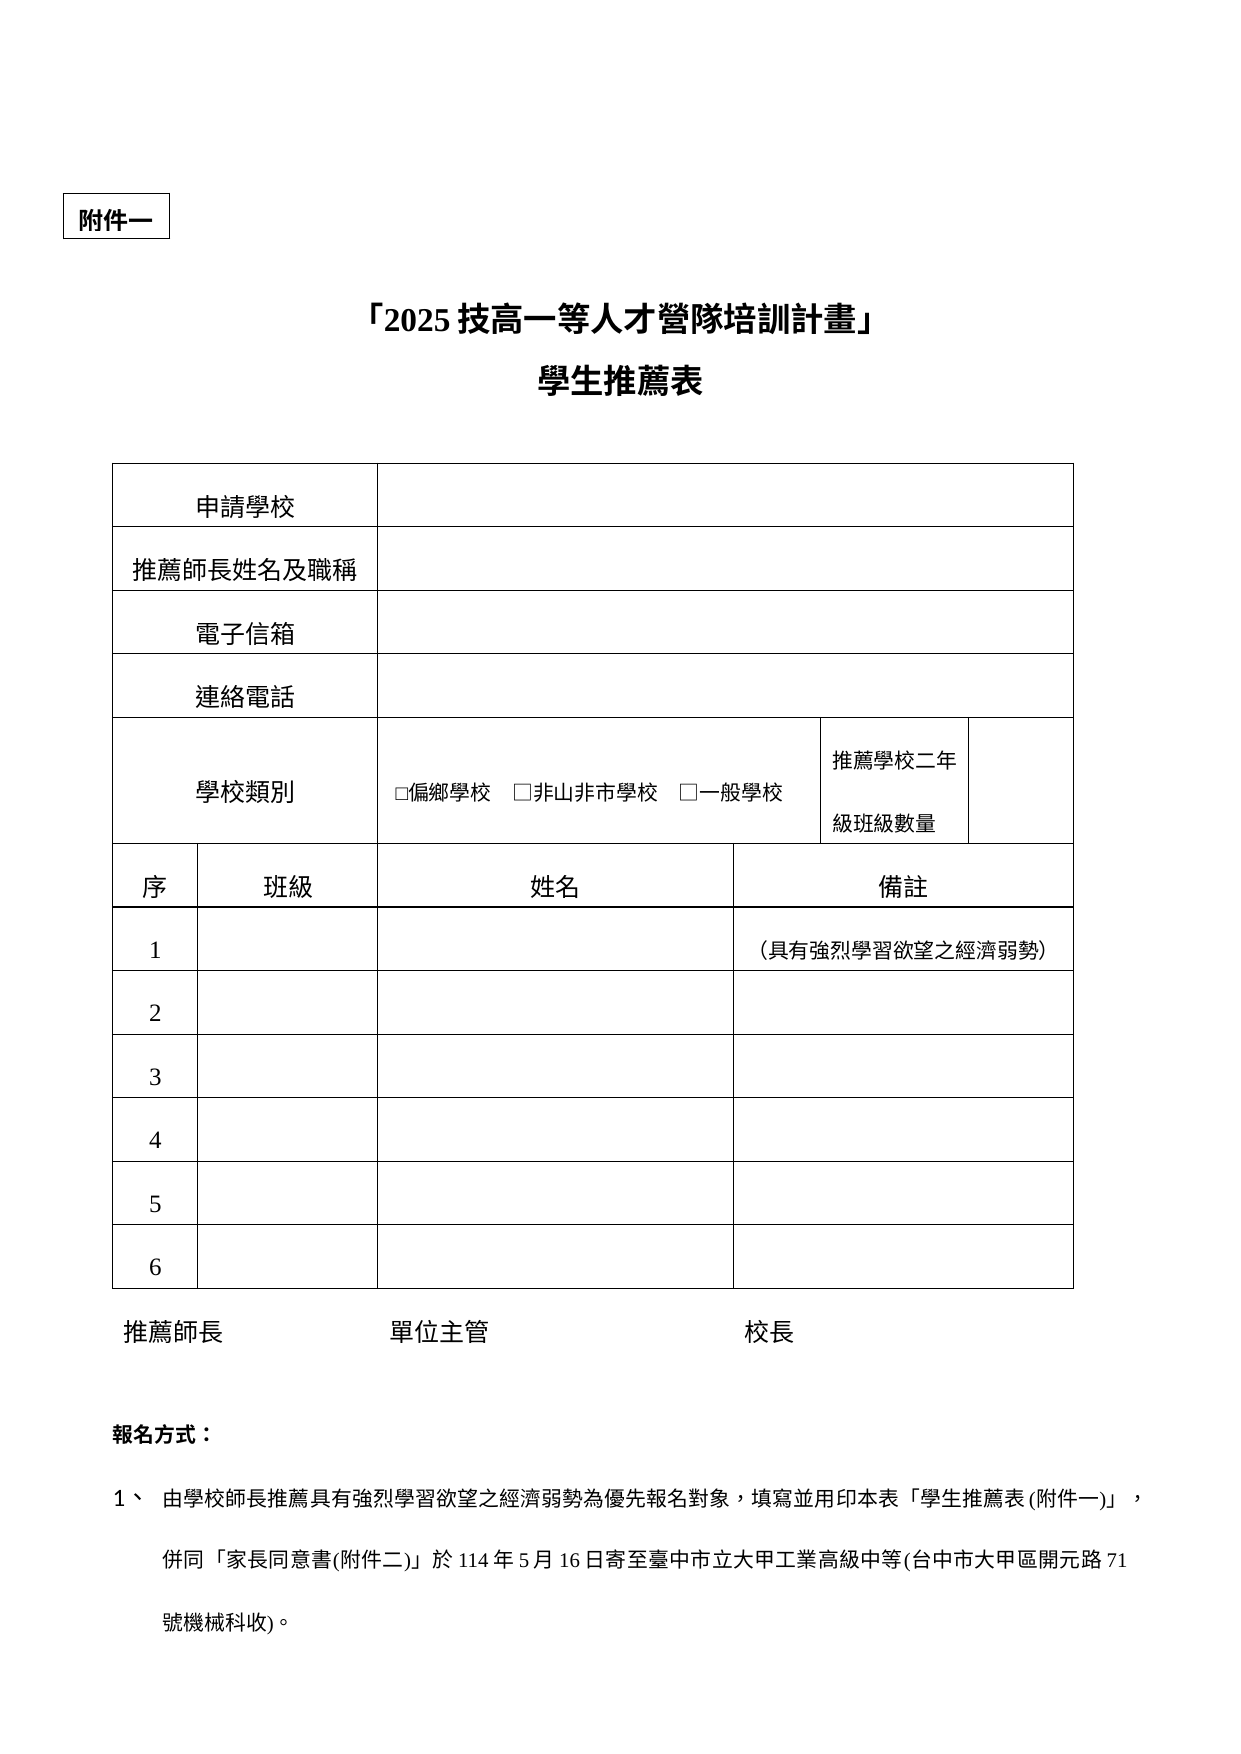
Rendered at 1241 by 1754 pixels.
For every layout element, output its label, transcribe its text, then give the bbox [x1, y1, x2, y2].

table_cell 6 [113, 1225, 197, 1288]
table_cell 2 [113, 971, 197, 1033]
table_cell [734, 1098, 1073, 1161]
table_cell 姓名 [378, 844, 733, 906]
table_cell 1 [113, 908, 197, 970]
table_cell 連絡電話 [113, 654, 377, 717]
table_cell （具有強烈學習欲望之經濟弱勢） [734, 908, 1073, 970]
table_cell [734, 1035, 1073, 1097]
table_cell [378, 591, 1073, 653]
text 學生推薦表 [112, 338, 1128, 400]
table_cell [734, 1162, 1073, 1224]
table_cell 序 [113, 844, 197, 906]
table_cell [734, 971, 1073, 1033]
table_cell [198, 1035, 377, 1097]
table_cell [378, 1035, 733, 1097]
text 附件一 [78, 201, 154, 231]
table_cell 推薦學校二年級班級數量 [821, 718, 968, 843]
table_cell [378, 1225, 733, 1288]
table_cell □偏鄉學校 □非山非市學校 □一般學校 [378, 718, 820, 843]
table_cell [198, 1225, 377, 1288]
table_cell [734, 1225, 1073, 1288]
table_cell [378, 1098, 733, 1161]
table_cell [198, 1098, 377, 1161]
table_cell 推薦師長姓名及職稱 [113, 527, 377, 590]
table_cell 4 [113, 1098, 197, 1161]
table_cell [378, 654, 1073, 717]
table_cell 5 [113, 1162, 197, 1224]
table_cell 備註 [734, 844, 1073, 906]
table_cell 學校類別 [113, 718, 377, 843]
table_header [378, 464, 1073, 526]
table_cell [378, 971, 733, 1033]
list 由學校師長推薦具有強烈學習欲望之經濟弱勢為優先報名對象，填寫並用印本表「學生推薦表(附件一)」，併同「家長同意書(附件二)」於114年5月16日寄至臺中市立大甲工業高級中等(台中市大甲區開元路71號機械科收)。 [112, 1454, 1128, 1642]
table_cell 班級 [198, 844, 377, 906]
table_cell [378, 527, 1073, 590]
table_cell 電子信箱 [113, 591, 377, 653]
table_cell [198, 1162, 377, 1224]
table_cell [969, 718, 1073, 843]
table_cell 3 [113, 1035, 197, 1097]
text 「2025技高一等人才營隊培訓計畫」 [112, 275, 1128, 338]
table_cell [198, 908, 377, 970]
text [64, 194, 169, 238]
table_cell 校長 [733, 1289, 1073, 1392]
table_cell [198, 971, 377, 1033]
text 報名方式： [112, 1392, 1128, 1454]
table_cell 單位主管 [378, 1289, 733, 1392]
table_cell 推薦師長 [113, 1289, 378, 1392]
table_header 申請學校 [113, 464, 377, 526]
table_cell [378, 908, 733, 970]
table_cell [378, 1162, 733, 1224]
